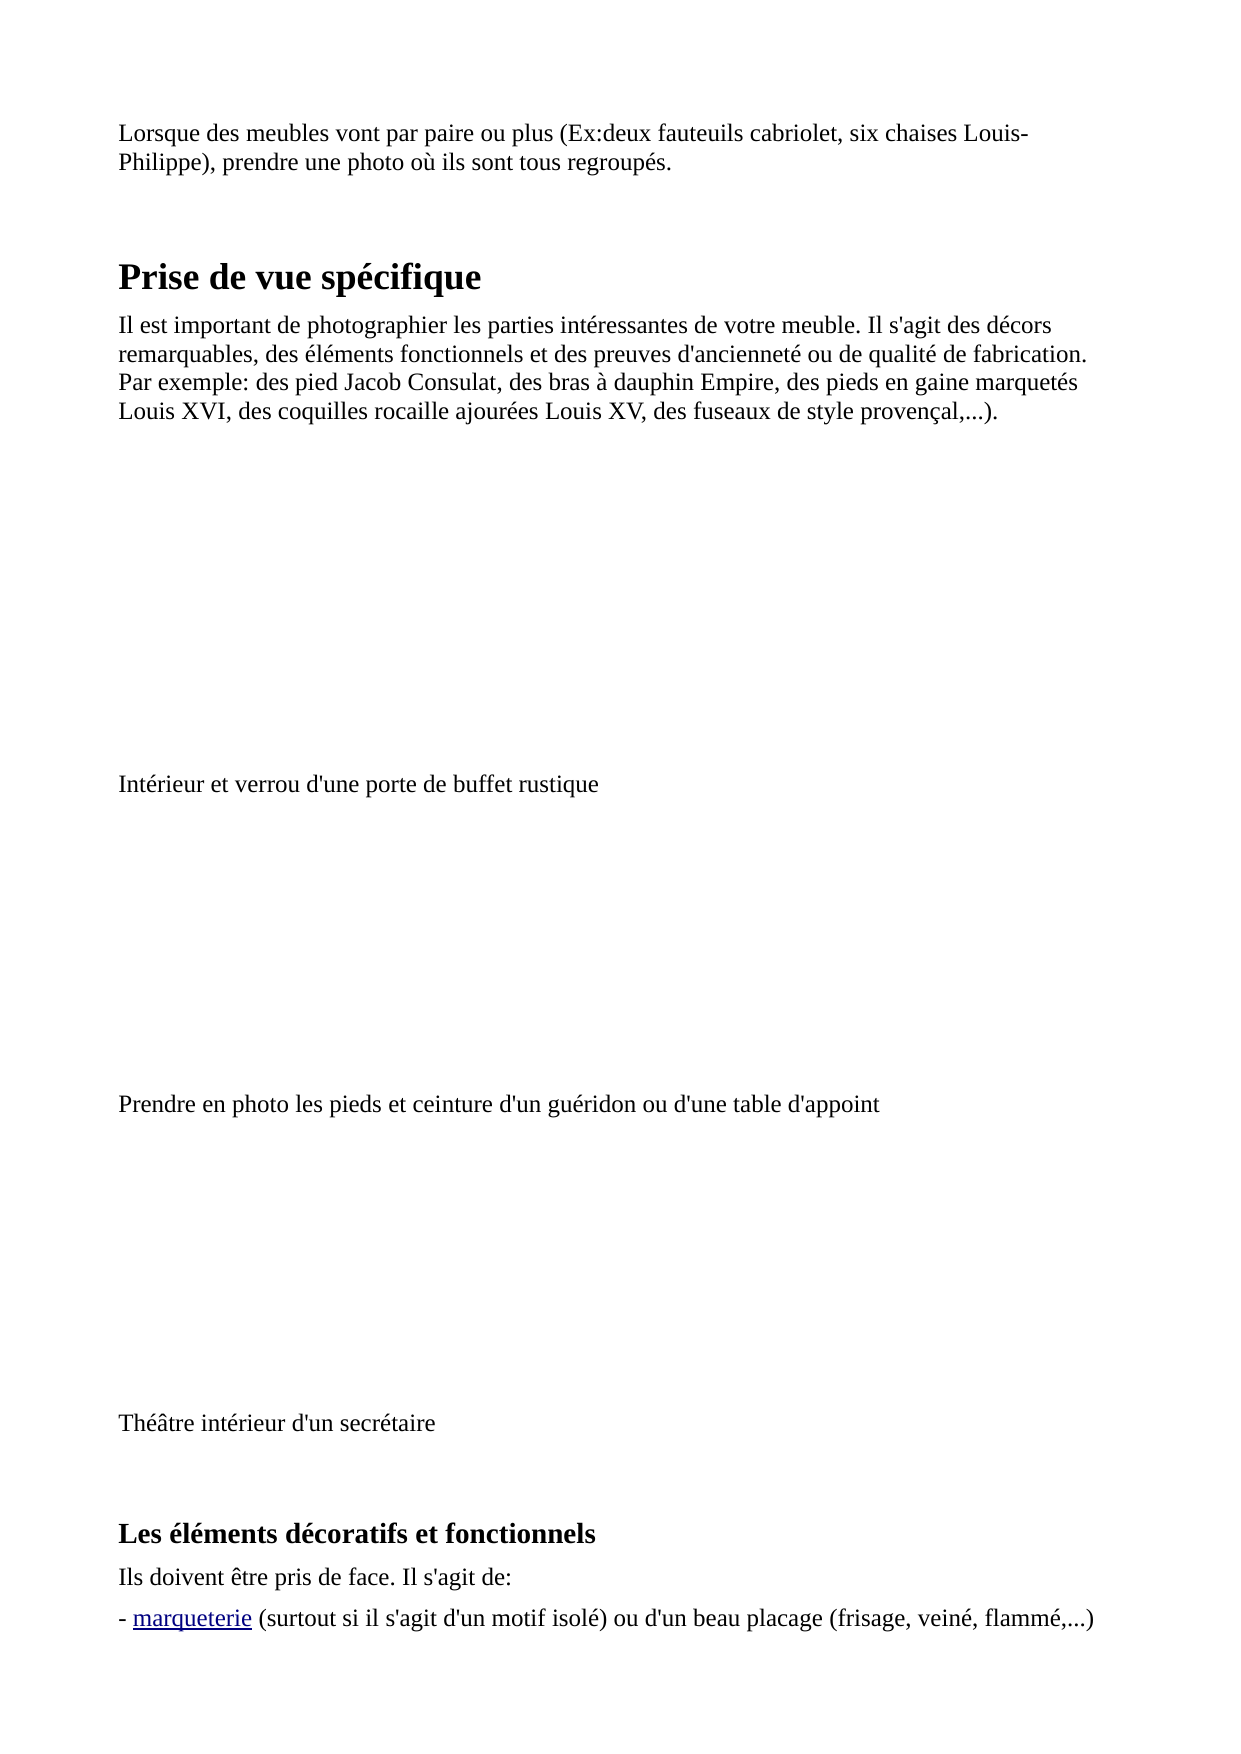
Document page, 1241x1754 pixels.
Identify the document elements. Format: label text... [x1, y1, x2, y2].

text Prendre en photo les pieds et ceinture d'un guéridon ou d'une table d'appoint [118, 1089, 1122, 1118]
text Ils doivent être pris de face. Il s'agit de: [118, 1562, 1122, 1591]
subtitle Prise de vue spécifique [118, 254, 1122, 297]
subtitle Les éléments décoratifs et fonctionnels [118, 1516, 1122, 1549]
text Il est important de photographier les parties intéressantes de votre meuble. Il s'agit des décors remarquables, des éléments fonctionnels et des preuves d'ancienneté ou de qualité de fabrication. Par exemple: des pied Jacob Consulat, des bras à dauphin Empire, des pieds en gaine marquetés Louis XVI, des coquilles rocaille ajourées Louis XV, des fuseaux de style provençal,...). [118, 310, 1122, 425]
text - marqueterie (surtout si il s'agit d'un motif isolé) ou d'un beau placage (frisage, veiné, flammé,...) [118, 1603, 1122, 1632]
text Intérieur et verrou d'une porte de buffet rustique [118, 769, 1122, 798]
text Théâtre intérieur d'un secrétaire [118, 1408, 1122, 1437]
text Lorsque des meubles vont par paire ou plus (Ex:deux fauteuils cabriolet, six chaises Louis-Philippe), prendre une photo où ils sont tous regroupés. [118, 118, 1122, 176]
